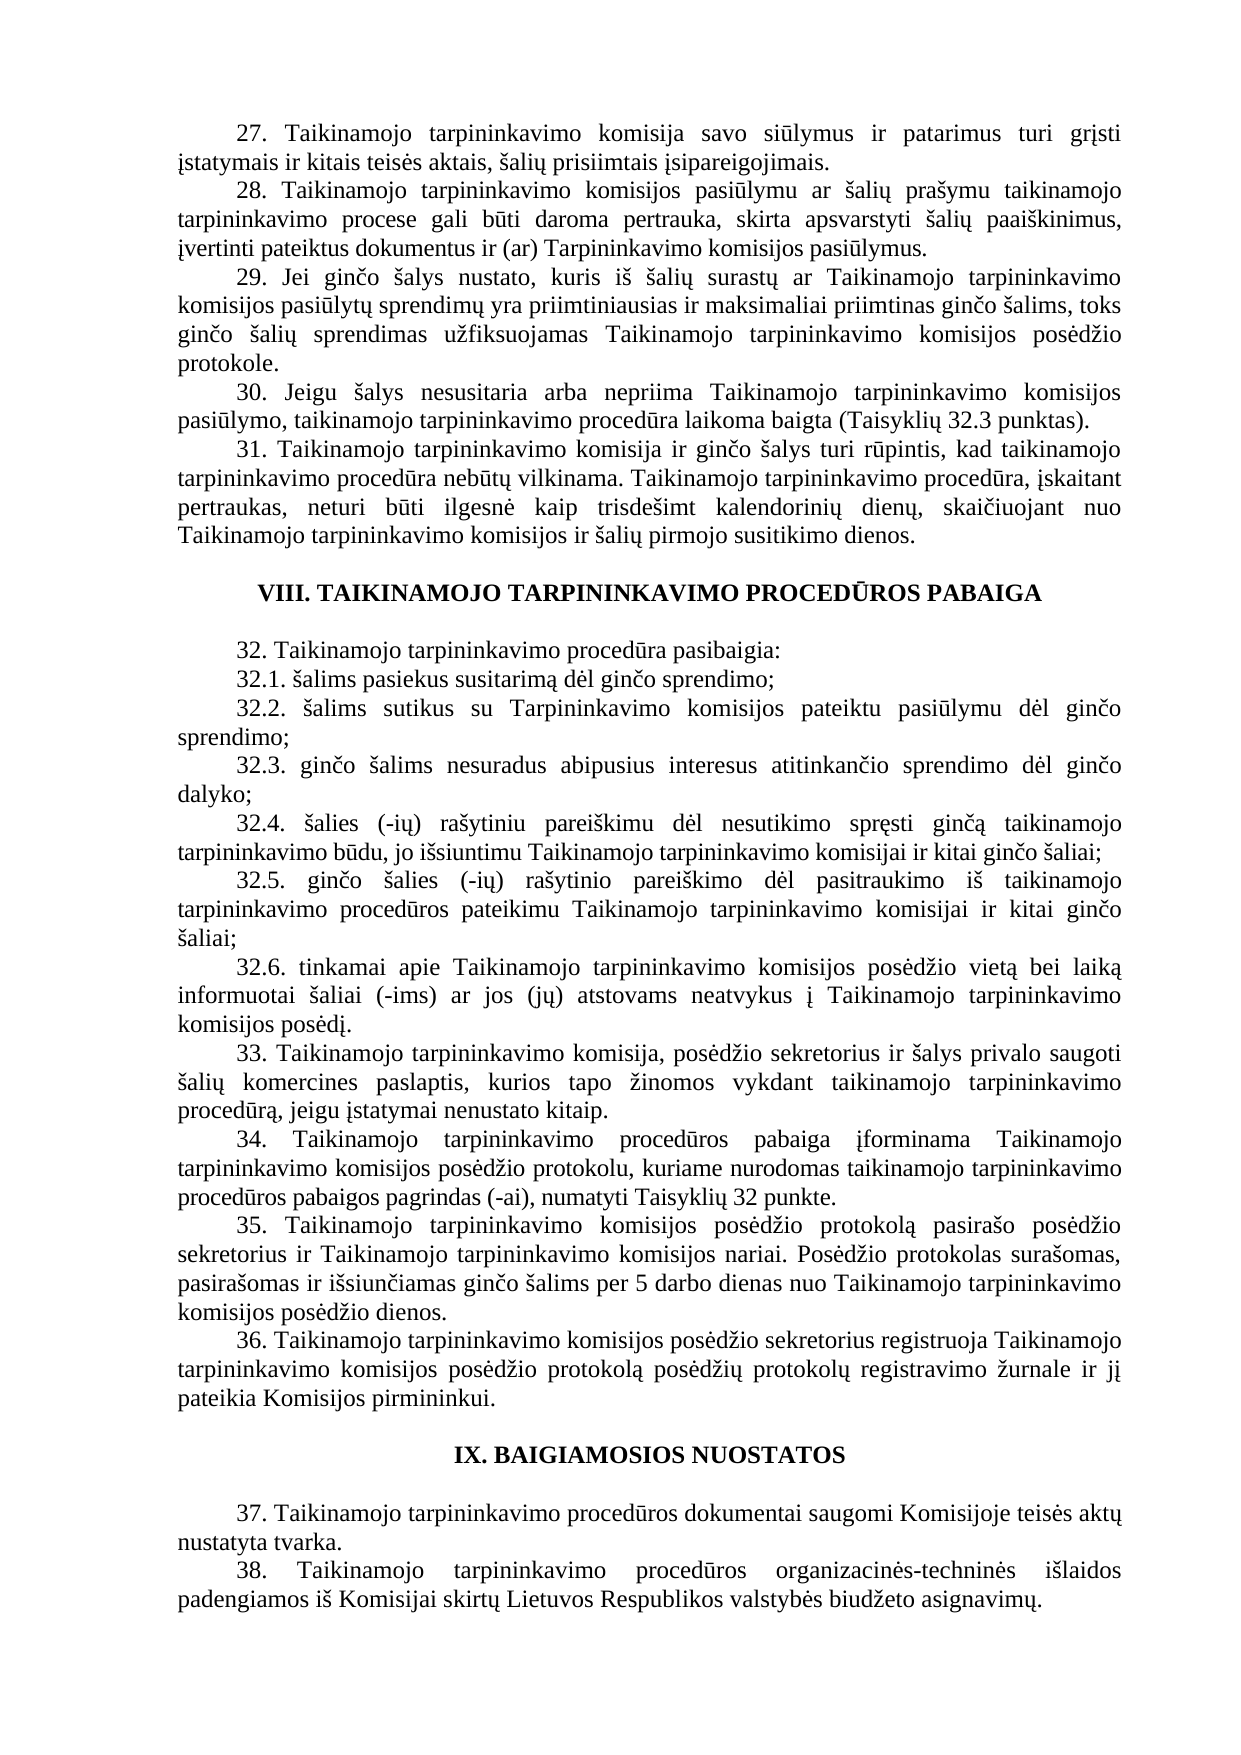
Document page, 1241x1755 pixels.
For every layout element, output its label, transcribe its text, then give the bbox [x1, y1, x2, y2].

text 27. Taikinamojo tarpininkavimo komisija savo siūlymus ir patarimus turi grįsti įstatymais ir kitais teisės aktais, šalių prisiimtais įsipareigojimais. [177, 118, 1122, 176]
text IX. BAIGIAMOSIOS NUOSTATOS [177, 1441, 1122, 1469]
text 31. Taikinamojo tarpininkavimo komisija ir ginčo šalys turi rūpintis, kad taikinamojo tarpininkavimo procedūra nebūtų vilkinama. Taikinamojo tarpininkavimo procedūra, įskaitant pertraukas, neturi būti ilgesnė kaip trisdešimt kalendorinių dienų, skaičiuojant nuo Taikinamojo tarpininkavimo komisijos ir šalių pirmojo susitikimo dienos. [177, 434, 1122, 549]
text 32.2. šalims sutikus su Tarpininkavimo komisijos pateiktu pasiūlymu dėl ginčo sprendimo; [177, 693, 1122, 751]
text 32.5. ginčo šalies (-ių) rašytinio pareiškimo dėl pasitraukimo iš taikinamojo tarpininkavimo procedūros pateikimu Taikinamojo tarpininkavimo komisijai ir kitai ginčo šaliai; [177, 866, 1122, 952]
text 32. Taikinamojo tarpininkavimo procedūra pasibaigia: [177, 636, 1122, 664]
text 36. Taikinamojo tarpininkavimo komisijos posėdžio sekretorius registruoja Taikinamojo tarpininkavimo komisijos posėdžio protokolą posėdžių protokolų registravimo žurnale ir jį pateikia Komisijos pirmininkui. [177, 1326, 1122, 1412]
text VIII. TAIKINAMOJO TARPININKAVIMO PROCEDŪROS PABAIGA [177, 578, 1122, 607]
text 28. Taikinamojo tarpininkavimo komisijos pasiūlymu ar šalių prašymu taikinamojo tarpininkavimo procese gali būti daroma pertrauka, skirta apsvarstyti šalių paaiškinimus, įvertinti pateiktus dokumentus ir (ar) Tarpininkavimo komisijos pasiūlymus. [177, 176, 1122, 262]
text 32.3. ginčo šalims nesuradus abipusius interesus atitinkančio sprendimo dėl ginčo dalyko; [177, 751, 1122, 808]
text 32.4. šalies (-ių) rašytiniu pareiškimu dėl nesutikimo spręsti ginčą taikinamojo tarpininkavimo būdu, jo išsiuntimu Taikinamojo tarpininkavimo komisijai ir kitai ginčo šaliai; [177, 808, 1122, 866]
text 30. Jeigu šalys nesusitaria arba nepriima Taikinamojo tarpininkavimo komisijos pasiūlymo, taikinamojo tarpininkavimo procedūra laikoma baigta (Taisyklių 32.3 punktas). [177, 377, 1122, 434]
text 33. Taikinamojo tarpininkavimo komisija, posėdžio sekretorius ir šalys privalo saugoti šalių komercines paslaptis, kurios tapo žinomos vykdant taikinamojo tarpininkavimo procedūrą, jeigu įstatymai nenustato kitaip. [177, 1038, 1122, 1124]
text 32.6. tinkamai apie Taikinamojo tarpininkavimo komisijos posėdžio vietą bei laiką informuotai šaliai (-ims) ar jos (jų) atstovams neatvykus į Taikinamojo tarpininkavimo komisijos posėdį. [177, 952, 1122, 1038]
text 35. Taikinamojo tarpininkavimo komisijos posėdžio protokolą pasirašo posėdžio sekretorius ir Taikinamojo tarpininkavimo komisijos nariai. Posėdžio protokolas surašomas, pasirašomas ir išsiunčiamas ginčo šalims per 5 darbo dienas nuo Taikinamojo tarpininkavimo komisijos posėdžio dienos. [177, 1211, 1122, 1326]
text 37. Taikinamojo tarpininkavimo procedūros dokumentai saugomi Komisijoje teisės aktų nustatyta tvarka. [177, 1498, 1122, 1556]
text 29. Jei ginčo šalys nustato, kuris iš šalių surastų ar Taikinamojo tarpininkavimo komisijos pasiūlytų sprendimų yra priimtiniausias ir maksimaliai priimtinas ginčo šalims, toks ginčo šalių sprendimas užfiksuojamas Taikinamojo tarpininkavimo komisijos posėdžio protokole. [177, 262, 1122, 377]
text 34. Taikinamojo tarpininkavimo procedūros pabaiga įforminama Taikinamojo tarpininkavimo komisijos posėdžio protokolu, kuriame nurodomas taikinamojo tarpininkavimo procedūros pabaigos pagrindas (-ai), numatyti Taisyklių 32 punkte. [177, 1124, 1122, 1211]
text 38. Taikinamojo tarpininkavimo procedūros organizacinės-techninės išlaidos padengiamos iš Komisijai skirtų Lietuvos Respublikos valstybės biudžeto asignavimų. [177, 1556, 1122, 1613]
text 32.1. šalims pasiekus susitarimą dėl ginčo sprendimo; [177, 664, 1122, 693]
